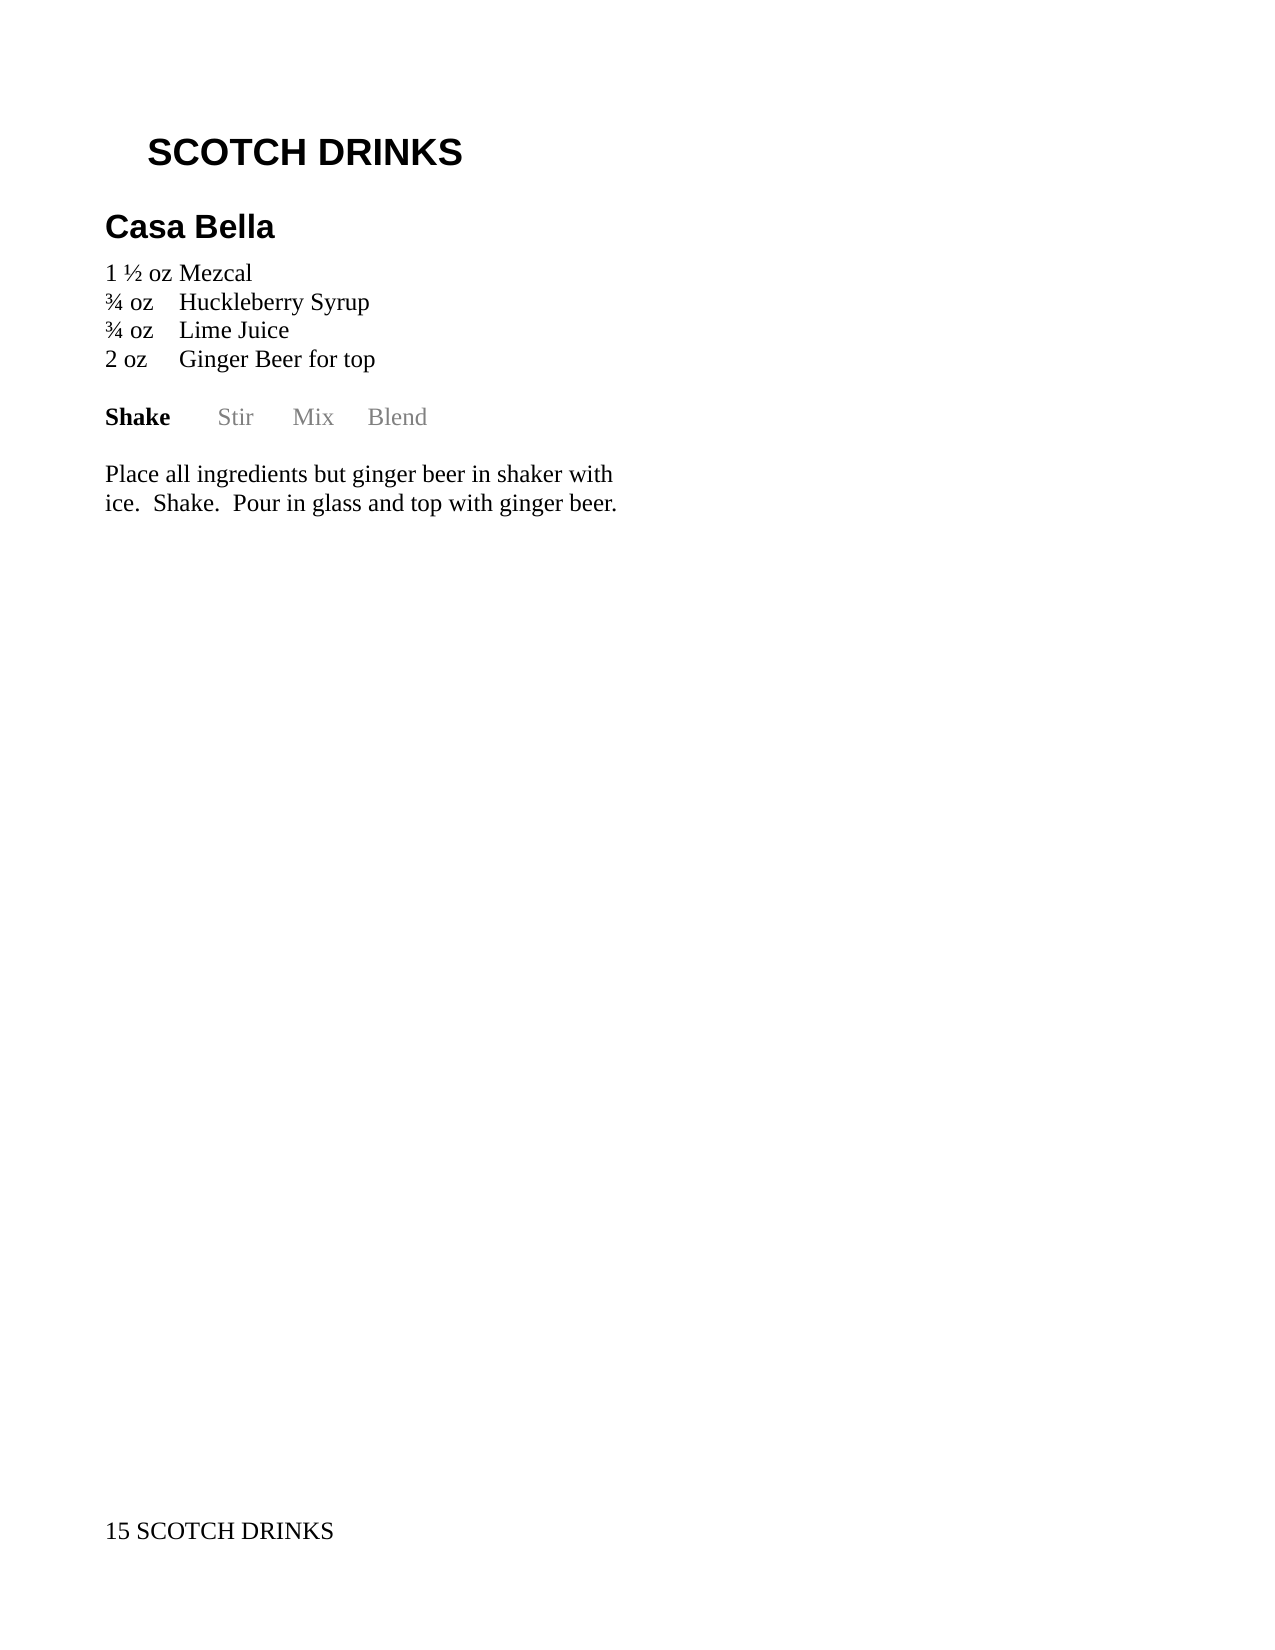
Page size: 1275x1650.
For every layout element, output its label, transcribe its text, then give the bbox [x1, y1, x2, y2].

text 1 ½ oz Mezcal [105, 258, 622, 287]
subtitle Casa Bella [105, 207, 622, 246]
text ¾ oz Lime Juice [105, 316, 622, 344]
text Shake Stir Mix Blend [105, 402, 622, 431]
text ¾ oz Huckleberry Syrup [105, 287, 622, 316]
text Place all ingredients but ginger beer in shaker with ice. Shake. Pour in glass and top with ginger beer. [105, 459, 622, 517]
text 2 oz Ginger Beer for top [105, 344, 622, 373]
subtitle SCOTCH DRINKS [105, 130, 622, 174]
